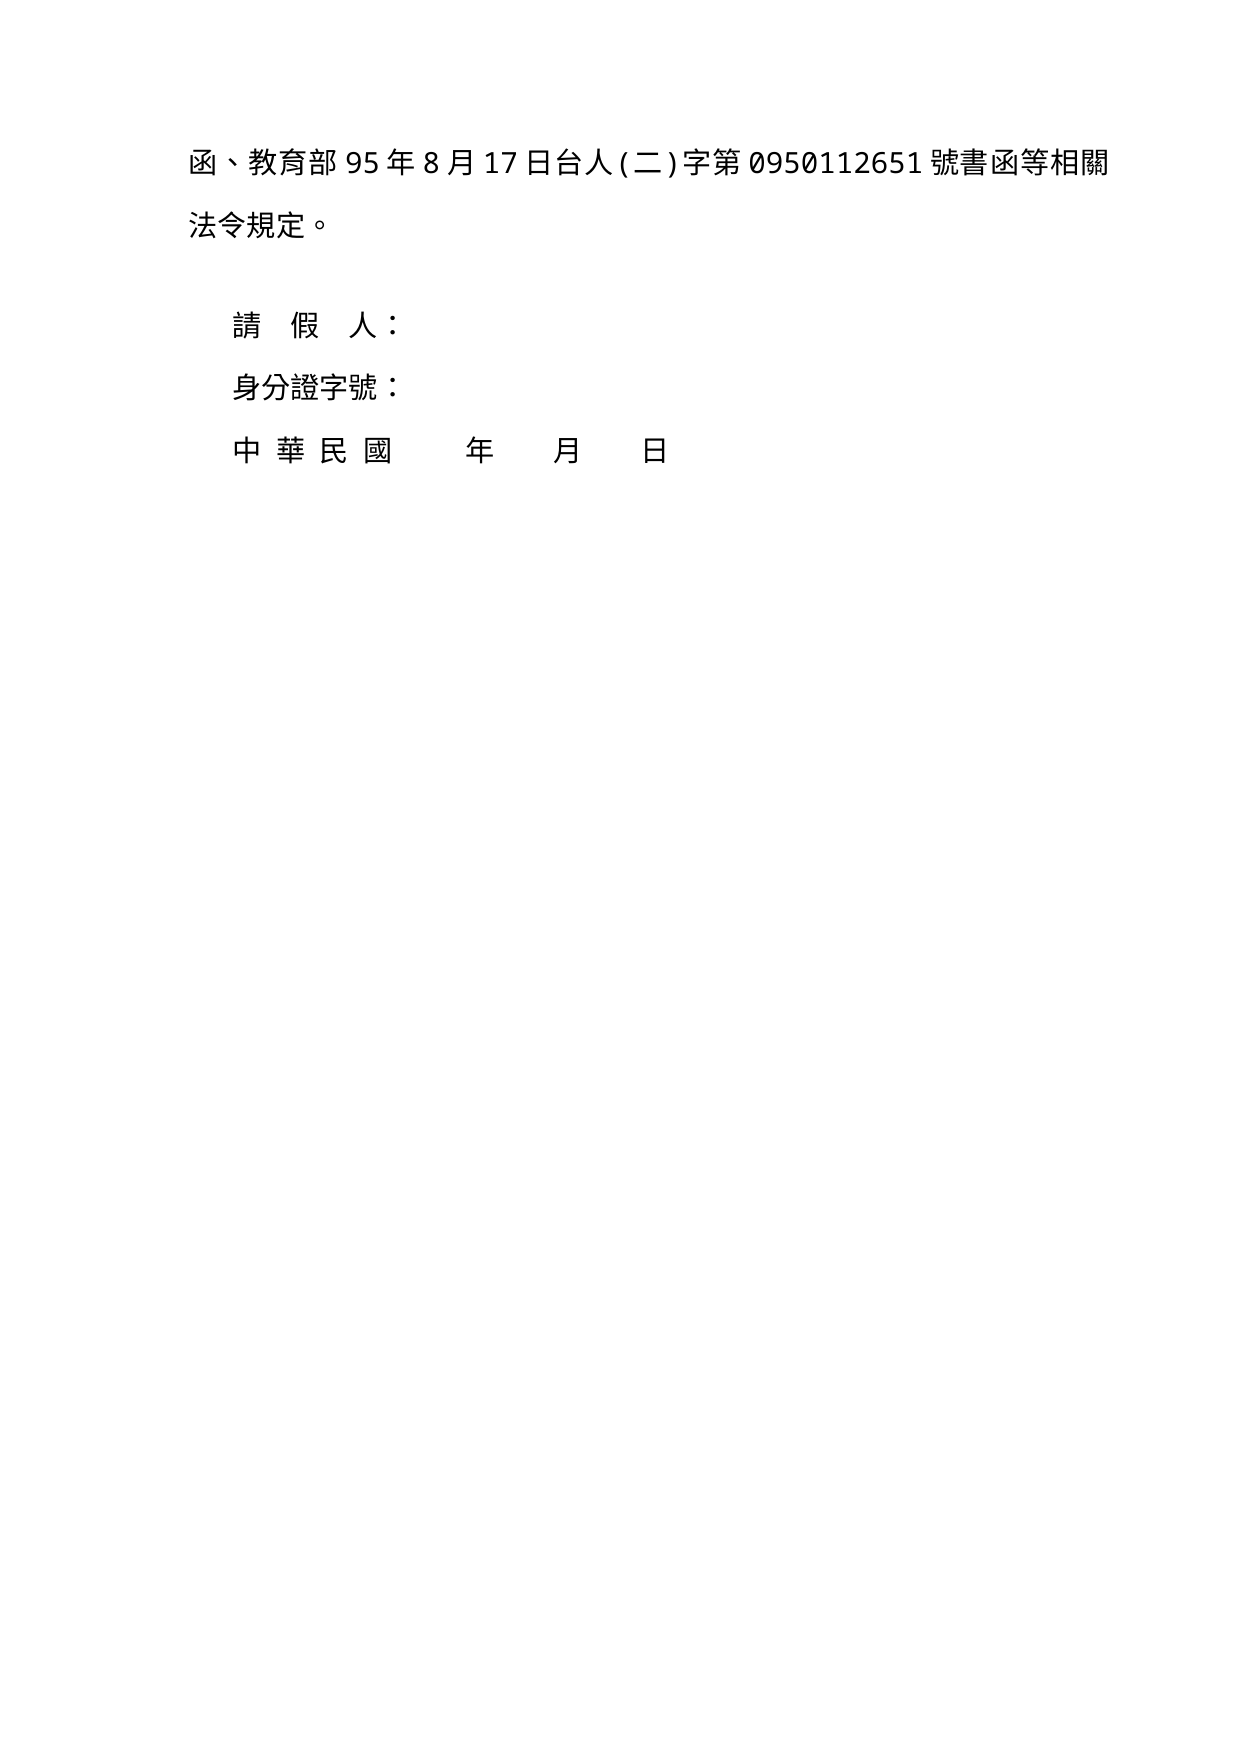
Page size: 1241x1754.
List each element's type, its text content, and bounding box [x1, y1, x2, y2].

text 請 假 人： [130, 282, 1110, 344]
text 函、教育部95年8月17日台人(二)字第0950112651號書函等相關法令規定。 [130, 119, 1110, 244]
text 身分證字號： [130, 344, 1110, 407]
text 中 華 民 國 年 月 日 [130, 407, 1110, 469]
